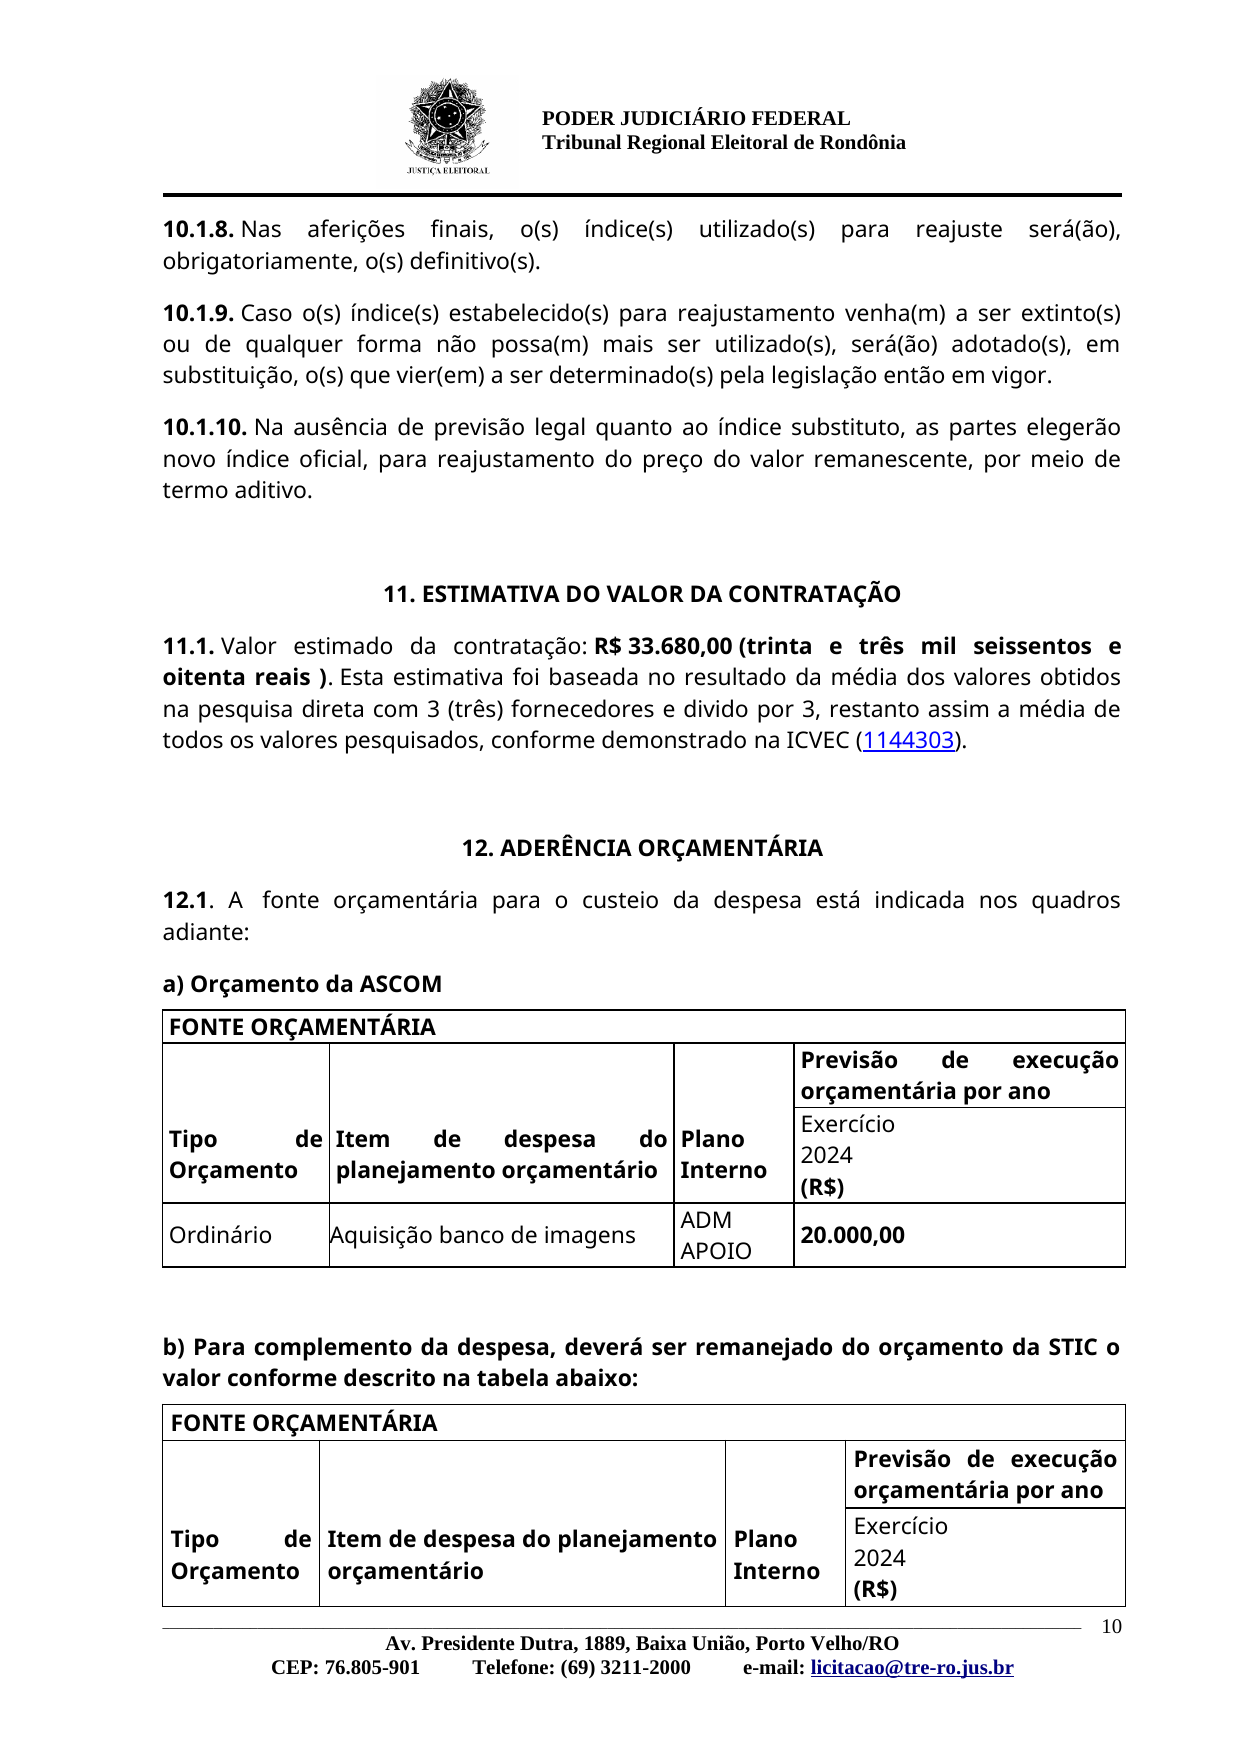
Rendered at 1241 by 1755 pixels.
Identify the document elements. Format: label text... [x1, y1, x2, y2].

text 11.1. Valor estimado da contratação: R$ 33.680,00 (trinta e três mil seissentos e oitenta reais ). Esta estimativa foi baseada no resultado da média dos valores obtidos na pesquisa direta com 3 (três) fornecedores e divido por 3, restanto assim a média de todos os valores pesquisados, conforme demonstrado na ICVEC (1144303). [162, 630, 1122, 755]
table_cell 20.000,00 [795, 1204, 1125, 1266]
table_cell Plano Interno [675, 1044, 793, 1202]
table_cell Tipo de Orçamento [163, 1441, 319, 1606]
text 10.1.9. Caso o(s) índice(s) estabelecido(s) para reajustamento venha(m) a ser extinto(s) ou de qualquer forma não possa(m) mais ser utilizado(s), será(ão) adotado(s), em substituição, o(s) que vier(em) a ser determinado(s) pela legislação então em vigor. [162, 297, 1122, 390]
text b) Para complemento da despesa, deverá ser remanejado do orçamento da STIC o valor conforme descrito na tabela abaixo: [162, 1331, 1122, 1393]
table_cell Item de despesa do planejamento orçamentário [330, 1044, 673, 1202]
text a) Orçamento da ASCOM [162, 967, 1122, 999]
table_cell Exercício 2024 (R$) [846, 1509, 1125, 1606]
table_cell Tipo de Orçamento [163, 1044, 329, 1202]
table_cell Previsão de execução orçamentária por ano [795, 1044, 1125, 1106]
text 12. ADERÊNCIA ORÇAMENTÁRIA [162, 832, 1122, 863]
table_cell Exercício 2024 (R$) [795, 1108, 1125, 1202]
table_header FONTE ORÇAMENTÁRIA [163, 1405, 1125, 1439]
table_cell Previsão de execução orçamentária por ano [846, 1441, 1125, 1507]
table_cell Aquisição banco de imagens [330, 1204, 673, 1266]
text 10.1.10. Na ausência de previsão legal quanto ao índice substituto, as partes elegerão novo índice oficial, para reajustamento do preço do valor remanescente, por meio de termo aditivo. [162, 411, 1122, 505]
table_cell Plano Interno [726, 1441, 845, 1606]
table_cell Ordinário [163, 1204, 329, 1266]
text 12.1. A fonte orçamentária para o custeio da despesa está indicada nos quadros adiante: [162, 884, 1122, 947]
text 11. ESTIMATIVA DO VALOR DA CONTRATAÇÃO [162, 578, 1122, 609]
table_cell Item de despesa do planejamento orçamentário [320, 1441, 725, 1606]
text 10.1.8. Nas aferições finais, o(s) índice(s) utilizado(s) para reajuste será(ão), obrigatoriamente, o(s) definitivo(s). [162, 213, 1122, 276]
table_header FONTE ORÇAMENTÁRIA [163, 1011, 1125, 1042]
table_cell ADM APOIO [675, 1204, 793, 1266]
